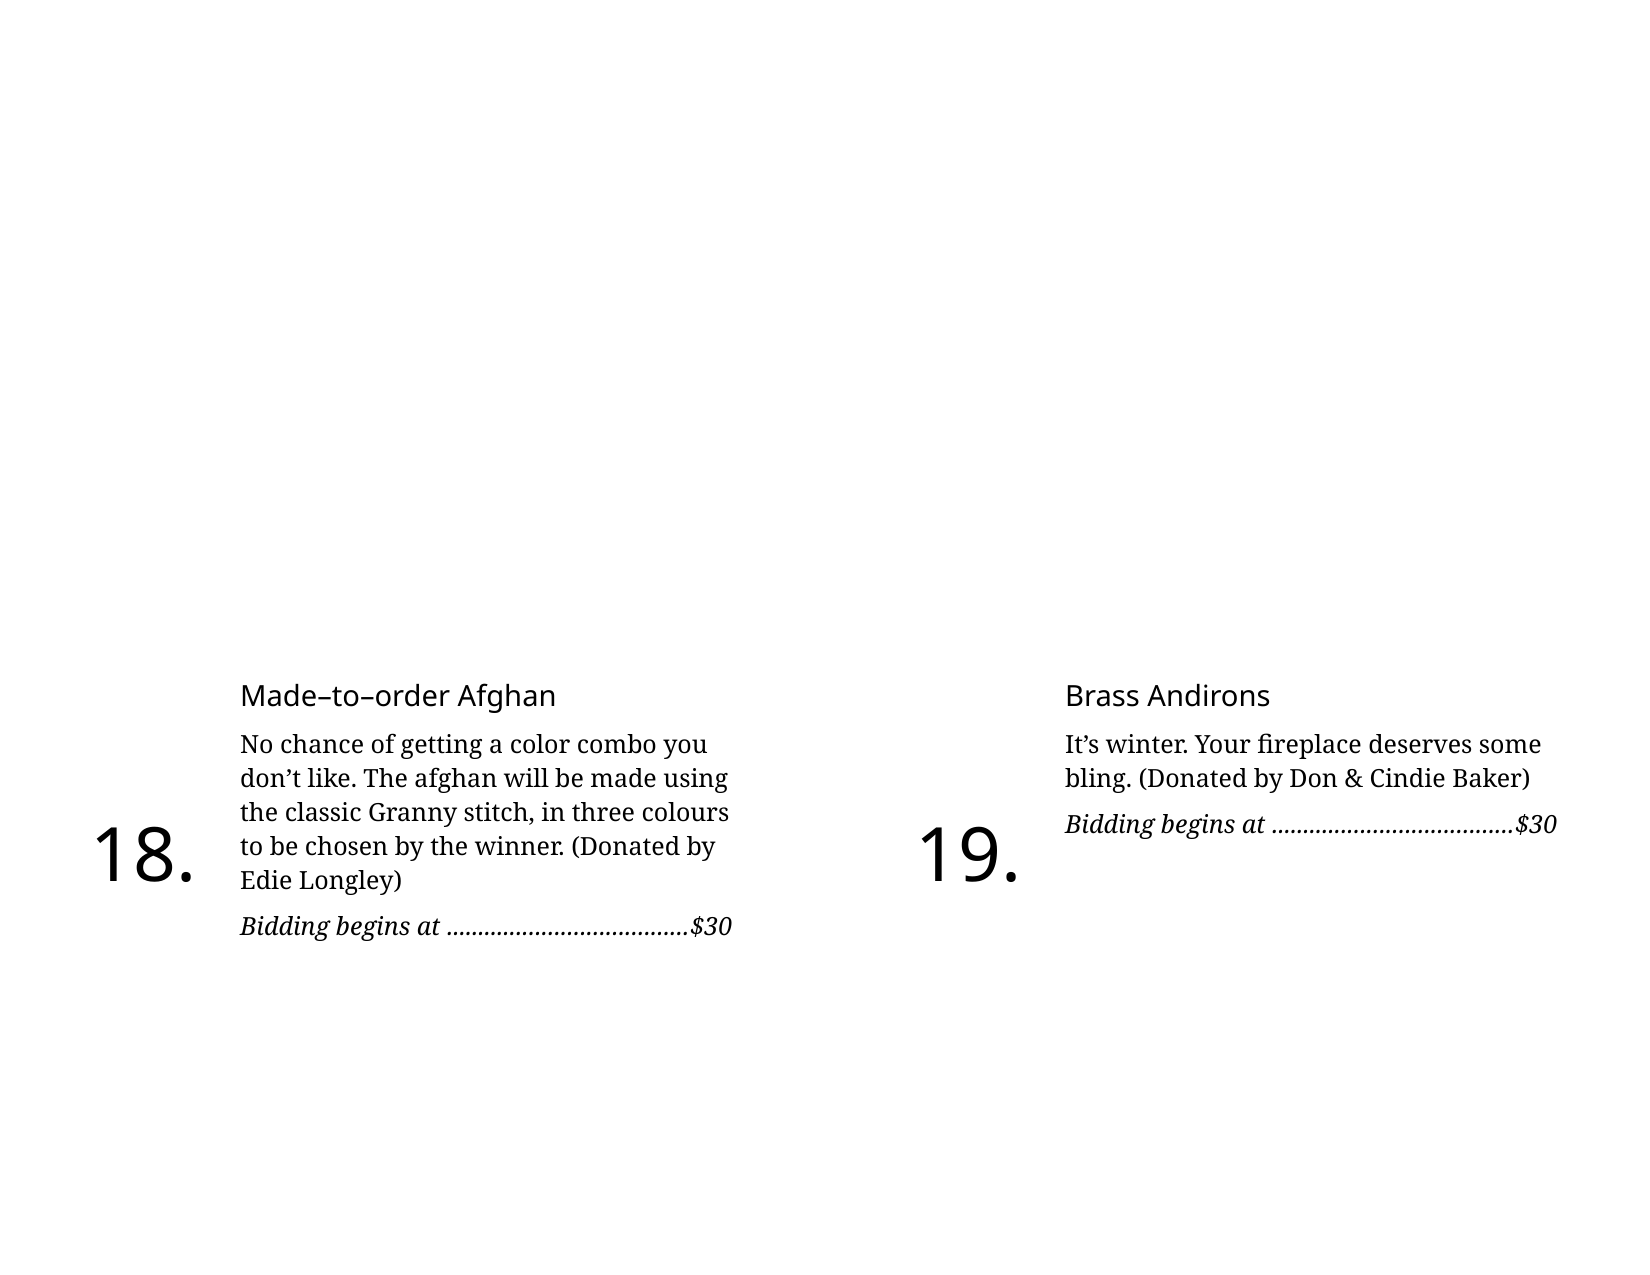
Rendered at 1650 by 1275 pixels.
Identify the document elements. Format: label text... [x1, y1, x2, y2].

text It’s winter. Your fireplace deserves some bling. (Donated by Don & Cindie Baker) [1065, 727, 1559, 795]
text No chance of getting a color combo you don’t like. The afghan will be made using the classic Granny stitch, in three colours to be chosen by the winner. (Donated by Edie Longley) [240, 727, 734, 897]
text Brass Andirons [1065, 675, 1560, 715]
text Made–to–order Afghan [240, 675, 735, 715]
text Bidding begins at $30 [240, 909, 735, 943]
text Bidding begins at $30 [1065, 807, 1560, 841]
